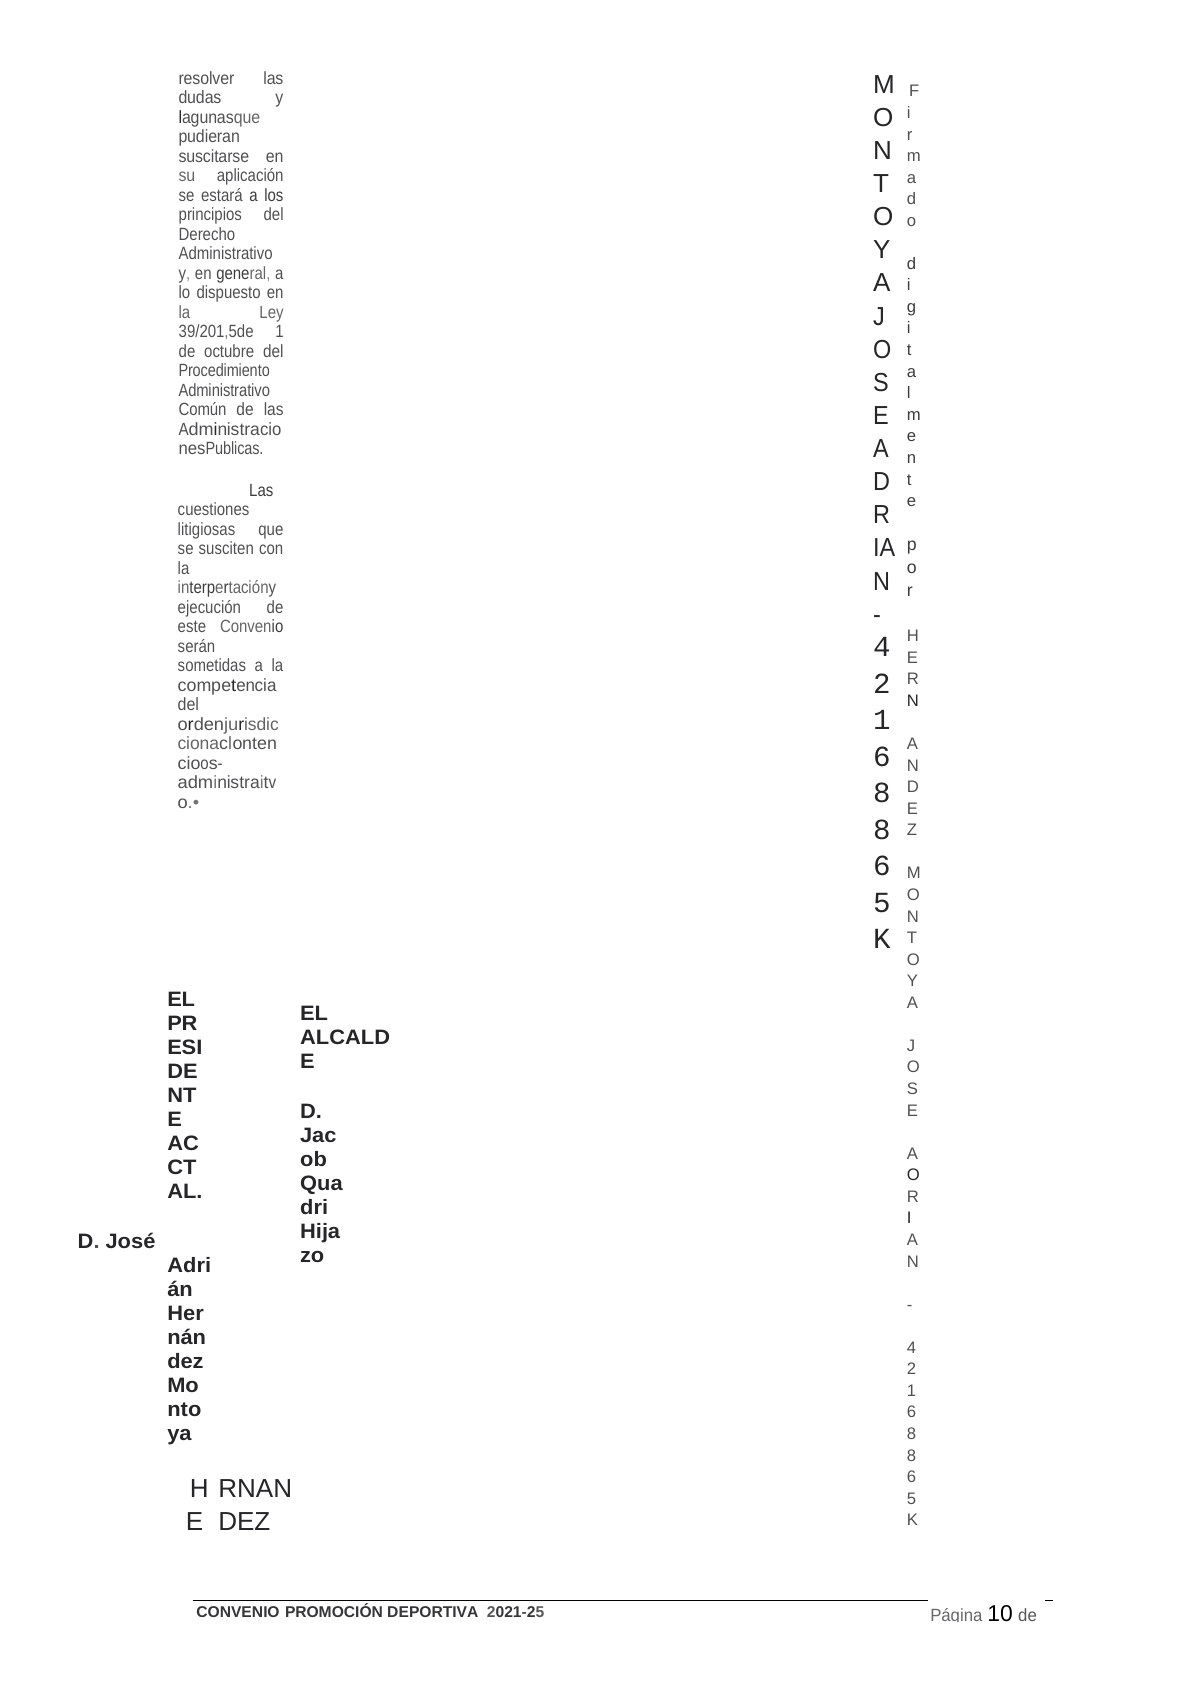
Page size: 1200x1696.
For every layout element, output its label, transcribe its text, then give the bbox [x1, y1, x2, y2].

text EL ALCALDE [300, 1001, 396, 1072]
text D. Jacob Quadri Hijazo [300, 1099, 346, 1266]
text EL PRESIDENTE ACCTAL. [167, 987, 209, 1203]
text D. José Adrián Hernández Montoya [167, 1229, 211, 1444]
text HERNANDEZ MONTOYA JOSE ADRIAN - 42168865K [873, 69, 895, 958]
text HERNANDEZ MONTOYA JOSE ADRIAN - 42168865K [218, 1473, 302, 1536]
text resolver las dudas y lagunasque pudieran suscitarse en su aplicación se estará a los principios del Derecho Administrativo y, en general, a lo dispuesto en la Ley 39/201,5de 1 de octubre del Procedimiento Administrativo Común de las AdministracionesPublicas. [178, 69, 283, 458]
text Las cuestiones litigiosas que se susciten con la interpertacióny ejecución de este Convenio serán sometidas a la competenciadel ordenjurisdiccionaclontencioos-administraitvo.• [177, 481, 283, 812]
